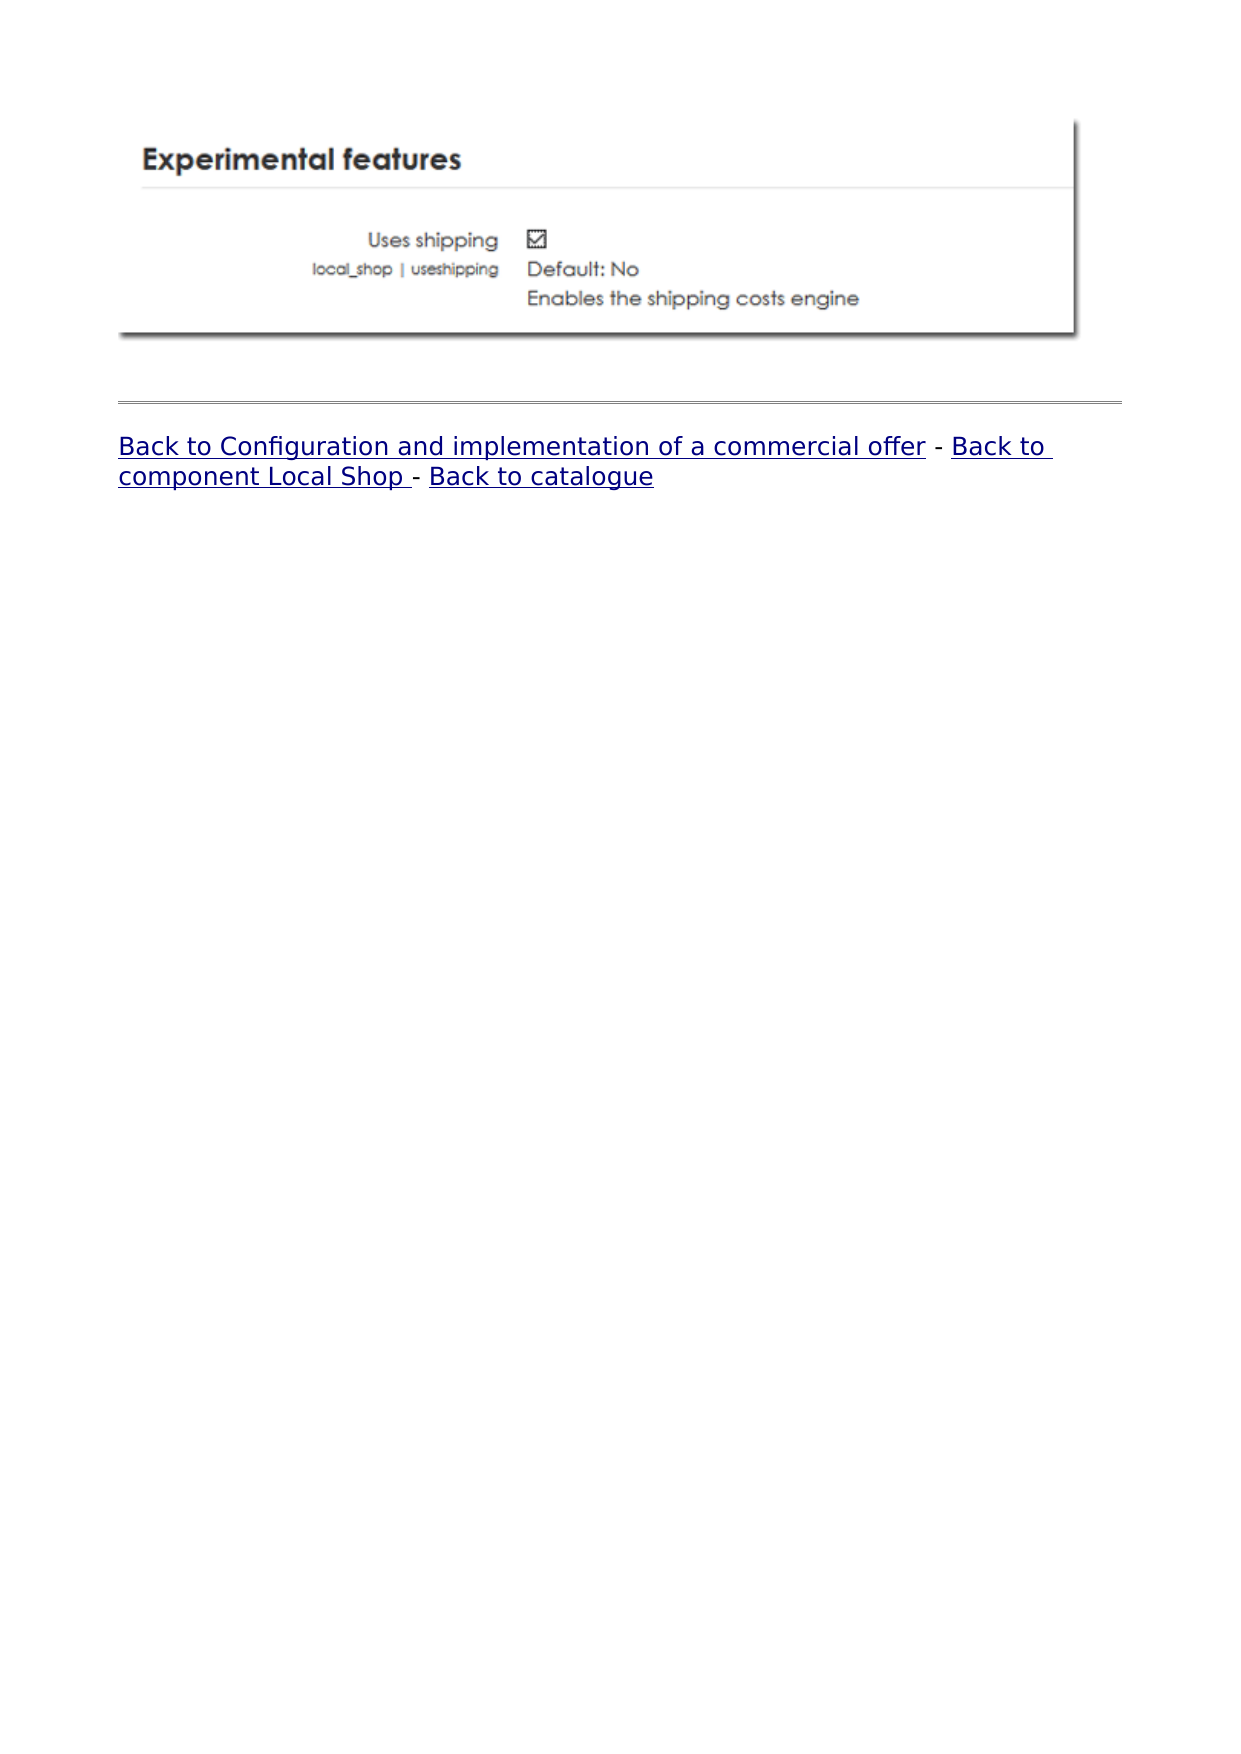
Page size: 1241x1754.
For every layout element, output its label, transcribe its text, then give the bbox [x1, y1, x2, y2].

text Back to Configuration and implementation of a commercial offer - Back to component Local Shop - Back to catalogue [118, 433, 1122, 491]
picture [118, 118, 1123, 345]
